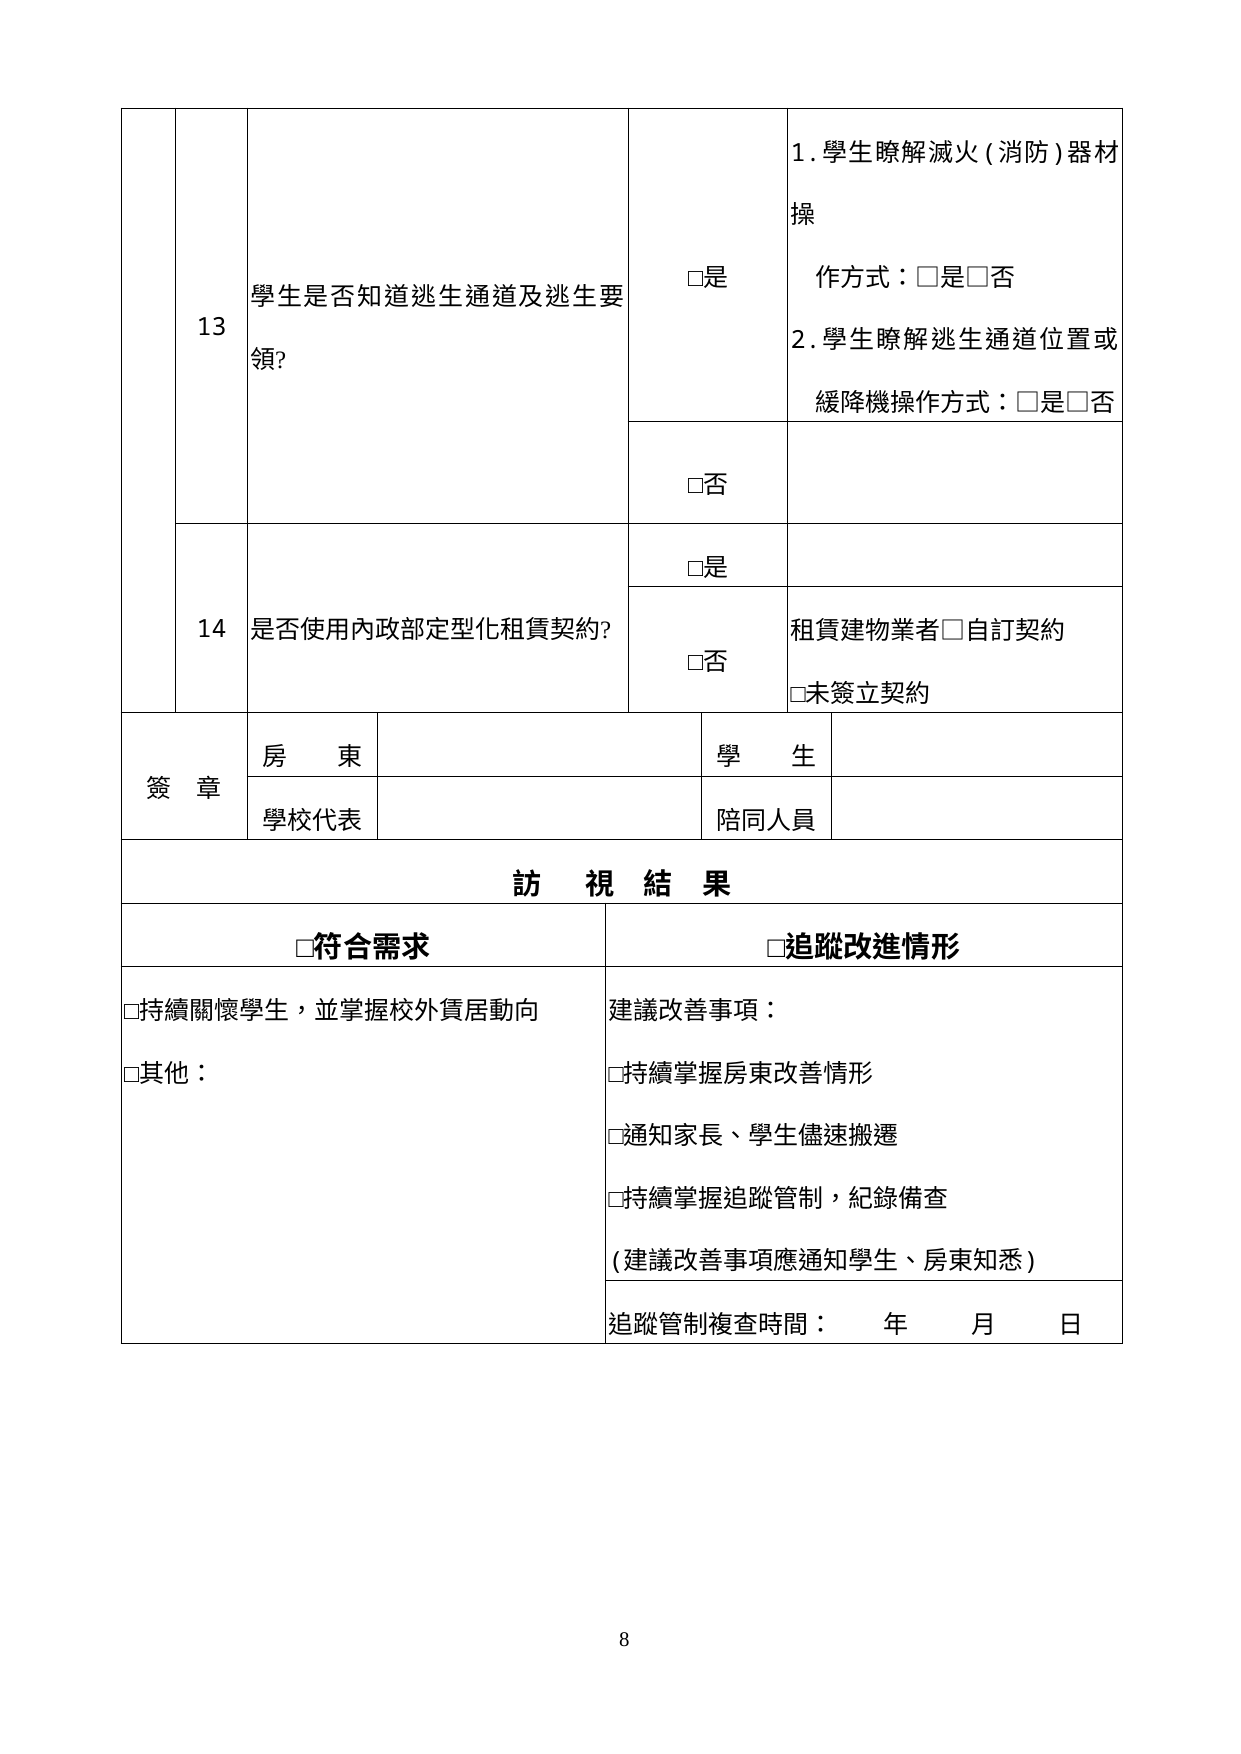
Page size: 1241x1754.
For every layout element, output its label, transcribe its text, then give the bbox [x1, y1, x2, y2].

table_cell 學校代表 [248, 777, 377, 839]
table_cell [832, 777, 1122, 839]
table_cell 房 東 [248, 713, 377, 776]
table_cell □是 [629, 109, 787, 421]
table_cell 租賃建物業者□自訂契約 □未簽立契約 [788, 587, 1122, 712]
table_cell 1.學生瞭解滅火(消防)器材操 作方式：□是□否 2.學生瞭解逃生通道位置或緩降機操作方式：□是□否 [788, 109, 1122, 421]
table_cell [122, 109, 175, 712]
table_cell 簽 章 [122, 713, 247, 839]
table_cell 學生是否知道逃生通道及逃生要領? [248, 109, 628, 522]
table_cell □持續關懷學生，並掌握校外賃居動向 □其他： [122, 967, 605, 1343]
table_cell 建議改善事項： □持續掌握房東改善情形 □通知家長、學生儘速搬遷 □持續掌握追蹤管制，紀錄備查 (建議改善事項應通知學生、房東知悉) [606, 967, 1122, 1280]
table_cell 追蹤管制複查時間： 年 月 日 [606, 1281, 1122, 1343]
table_cell 14 [176, 524, 247, 712]
table_cell □否 [629, 422, 787, 522]
table_cell 學 生 [702, 713, 831, 776]
table_cell [788, 422, 1122, 522]
table_cell 13 [176, 109, 247, 522]
table_cell [378, 777, 701, 839]
table_cell 陪同人員 [702, 777, 831, 839]
table_cell □追蹤改進情形 [606, 904, 1122, 966]
table_cell □是 [629, 524, 787, 586]
table_cell [378, 713, 701, 776]
table_cell 是否使用內政部定型化租賃契約? [248, 524, 628, 712]
table_cell □符合需求 [122, 904, 605, 966]
table_cell □否 [629, 587, 787, 712]
table_cell [788, 524, 1122, 586]
table_cell 訪 視 結 果 [122, 840, 1122, 903]
table_cell [832, 713, 1122, 776]
